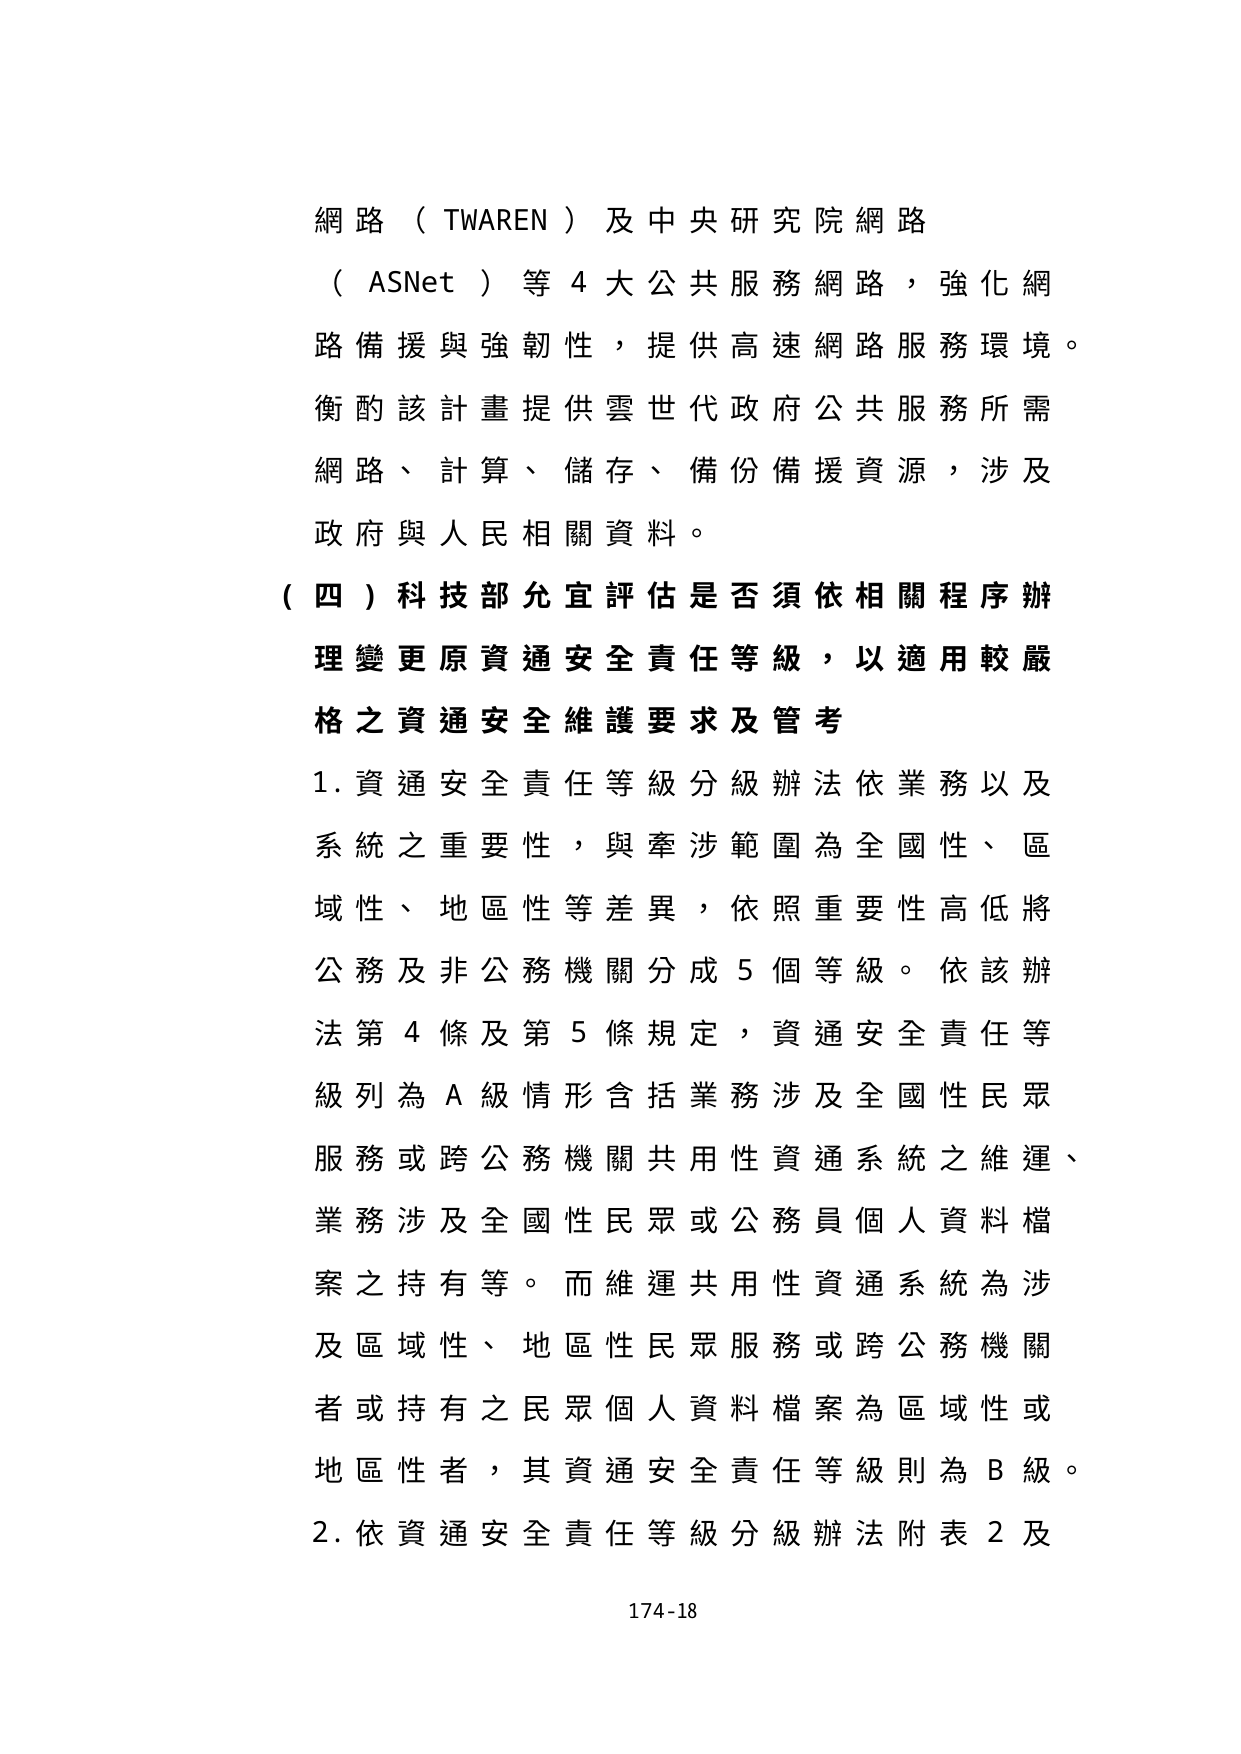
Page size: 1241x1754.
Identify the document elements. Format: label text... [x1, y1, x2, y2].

text 2.依資通安全責任等級分級辦法附表2及 [271, 1490, 1058, 1552]
text 1.資通安全責任等級分級辦法依業務以及系統之重要性，與牽涉範圍為全國性、區域性、地區性等差異，依照重要性高低將公務及非公務機關分成5個等級。依該辦法第4條及第5條規定，資通安全責任等級列為A級情形含括業務涉及全國性民眾服務或跨公務機關共用性資通系統之維運、業務涉及全國性民眾或公務員個人資料檔案之持有等。而維運共用性資通系統為涉及區域性、地區性民眾服務或跨公務機關者或持有之民眾個人資料檔案為區域性或地區性者，其資通安全責任等級則為B級。 [271, 740, 1058, 1490]
text (四)科技部允宜評估是否須依相關程序辦理變更原資通安全責任等級，以適用較嚴格之資通安全維護要求及管考 [242, 552, 1058, 740]
text 2.「強化公部門網路服務與運算雲端基礎設施計畫」辦理期程110年度至114年度，該計畫為跨部會合作計畫，計畫目標係國發會、教育部與科技部合作共同打造公共網路優化之數位創新基礎之整合應用環境。該計畫因應數位時代大資料傳輸需求，規劃以國研院國網中心台南與新竹節點資料中心建置與維運公共服務網路交換中心，串接臺灣學術網路（TANet）、政府骨幹網路服務（GSN）、臺灣高品質學術研究網路（TWAREN）及中央研究院網路（ASNet）等4大公共服務網路，強化網路備援與強韌性，提供高速網路服務環境。衡酌該計畫提供雲世代政府公共服務所需網路、計算、儲存、備份備援資源，涉及政府與人民相關資料。 [271, 177, 1058, 552]
